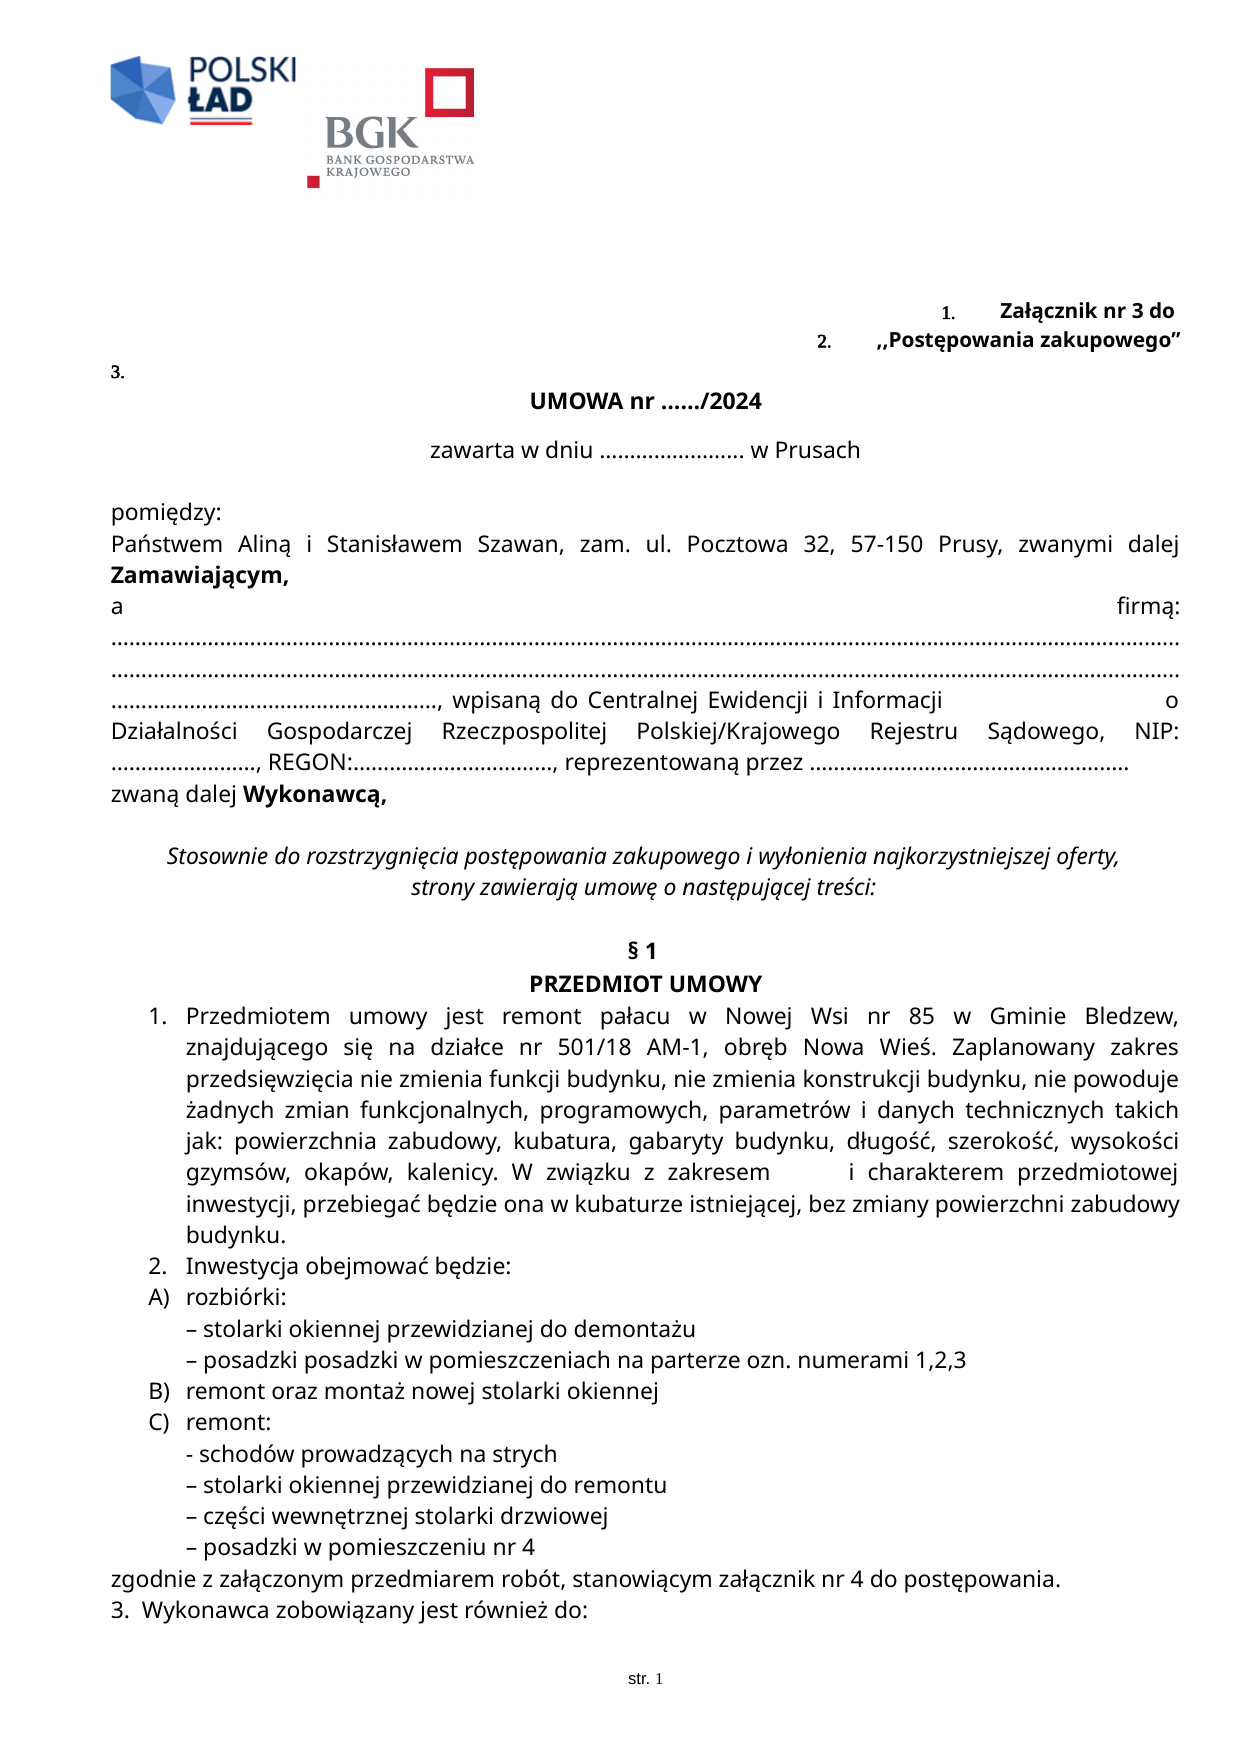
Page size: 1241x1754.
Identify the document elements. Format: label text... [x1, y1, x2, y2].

text Stosownie do rozstrzygnięcia postępowania zakupowego i wyłonienia najkorzystniejszej oferty, strony zawierają umowę o następującej treści: [111, 840, 1179, 902]
text zgodnie z załączonym przedmiarem robót, stanowiącym załącznik nr 4 do postępowania. [111, 1562, 1180, 1594]
text – posadzki w pomieszczeniu nr 4 [186, 1531, 1180, 1562]
subtitle ,,Postępowania zakupowego” [111, 325, 1180, 353]
text - schodów prowadzących na strych [186, 1437, 1180, 1469]
text zawarta w dniu …………………... w Prusach [111, 434, 1180, 465]
list remont oraz montaż nowej stolarki okiennej [148, 1375, 1180, 1406]
text PRZEDMIOT UMOWY [111, 967, 1180, 999]
list rozbiórki: [148, 1281, 1180, 1312]
list remont: [148, 1406, 1180, 1437]
text zwaną dalej Wykonawcą, [111, 777, 1180, 809]
list Inwestycja obejmować będzie: [148, 1250, 1180, 1281]
text – stolarki okiennej przewidzianej do remontu [186, 1469, 1180, 1500]
text § 1 [111, 935, 1180, 966]
subtitle Załącznik nr 3 do [111, 296, 1180, 325]
text – części wewnętrznej stolarki drzwiowej [186, 1500, 1180, 1531]
text a firmą:…………………………………………………………………………………………………………………………………………………………………………………………………………………………………………………………………………………………………………………………………………………………………………, wpisaną do Centralnej Ewidencji i Informacji o Działalności Gospodarczej Rzeczpospolitej Polskiej/Krajowego Rejestru Sądowego, NIP: ……………………, REGON:……………………………, reprezentowaną przez …………………………………………….. [111, 590, 1180, 777]
list 3. Wykonawca zobowiązany jest również do: [111, 1594, 1180, 1625]
text – posadzki posadzki w pomieszczeniach na parterze ozn. numerami 1,2,3 [186, 1344, 1180, 1375]
text pomiędzy: [111, 496, 1180, 527]
text Państwem Aliną i Stanisławem Szawan, zam. ul. Pocztowa 32, 57-150 Prusy, zwanymi dalej Zamawiającym, [111, 527, 1180, 590]
text – stolarki okiennej przewidzianej do demontażu [186, 1312, 1180, 1344]
text UMOWA nr ……/2024 [111, 384, 1180, 416]
list Przedmiotem umowy jest remont pałacu w Nowej Wsi nr 85 w Gminie Bledzew, znajdującego się na działce nr 501/18 AM-1, obręb Nowa Wieś. Zaplanowany zakres przedsięwzięcia nie zmienia funkcji budynku, nie zmienia konstrukcji budynku, nie powoduje żadnych zmian funkcjonalnych, programowych, parametrów i danych technicznych takich jak: powierzchnia zabudowy, kubatura, gabaryty budynku, długość, szerokość, wysokości gzymsów, okapów, kalenicy. W związku z zakresem i charakterem przedmiotowej inwestycji, przebiegać będzie ona w kubaturze istniejącej, bez zmiany powierzchni zabudowy budynku. [148, 1000, 1180, 1250]
